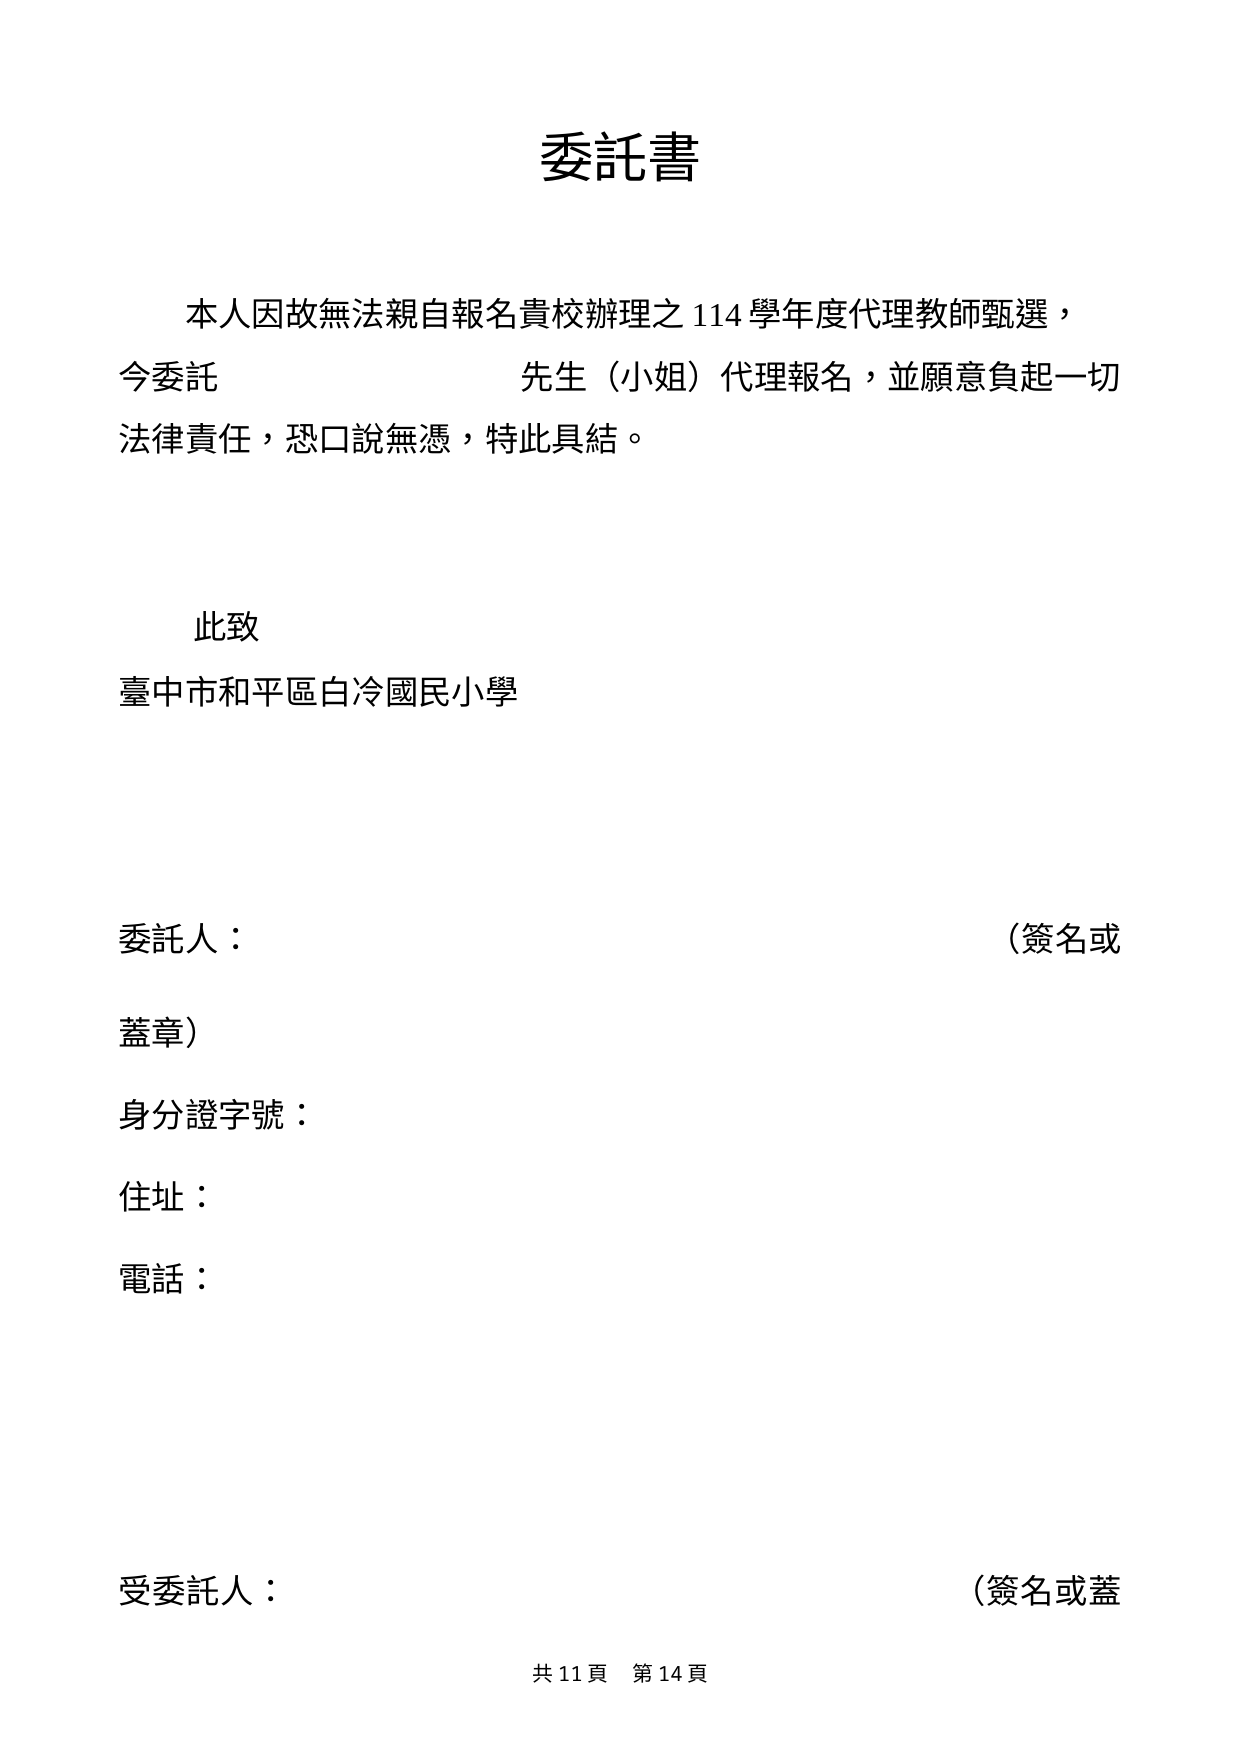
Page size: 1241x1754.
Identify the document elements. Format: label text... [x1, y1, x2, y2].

text 住址： [118, 1156, 1122, 1218]
text 委託人： （簽名或蓋章） [118, 898, 1122, 1055]
text 委託書 [118, 86, 1122, 211]
text 臺中市和平區白冷國民小學 [118, 648, 1122, 711]
text 身分證字號： [118, 1074, 1122, 1137]
text 受委託人： （簽名或蓋 [118, 1550, 1122, 1613]
text 此致 [118, 586, 1122, 648]
text 電話： [118, 1238, 1122, 1300]
text 今委託 先生（小姐）代理報名，並願意負起一切法律責任，恐口說無憑，特此具結。 [118, 336, 1122, 461]
text 本人因故無法親自報名貴校辦理之114學年度代理教師甄選， [118, 273, 1122, 336]
